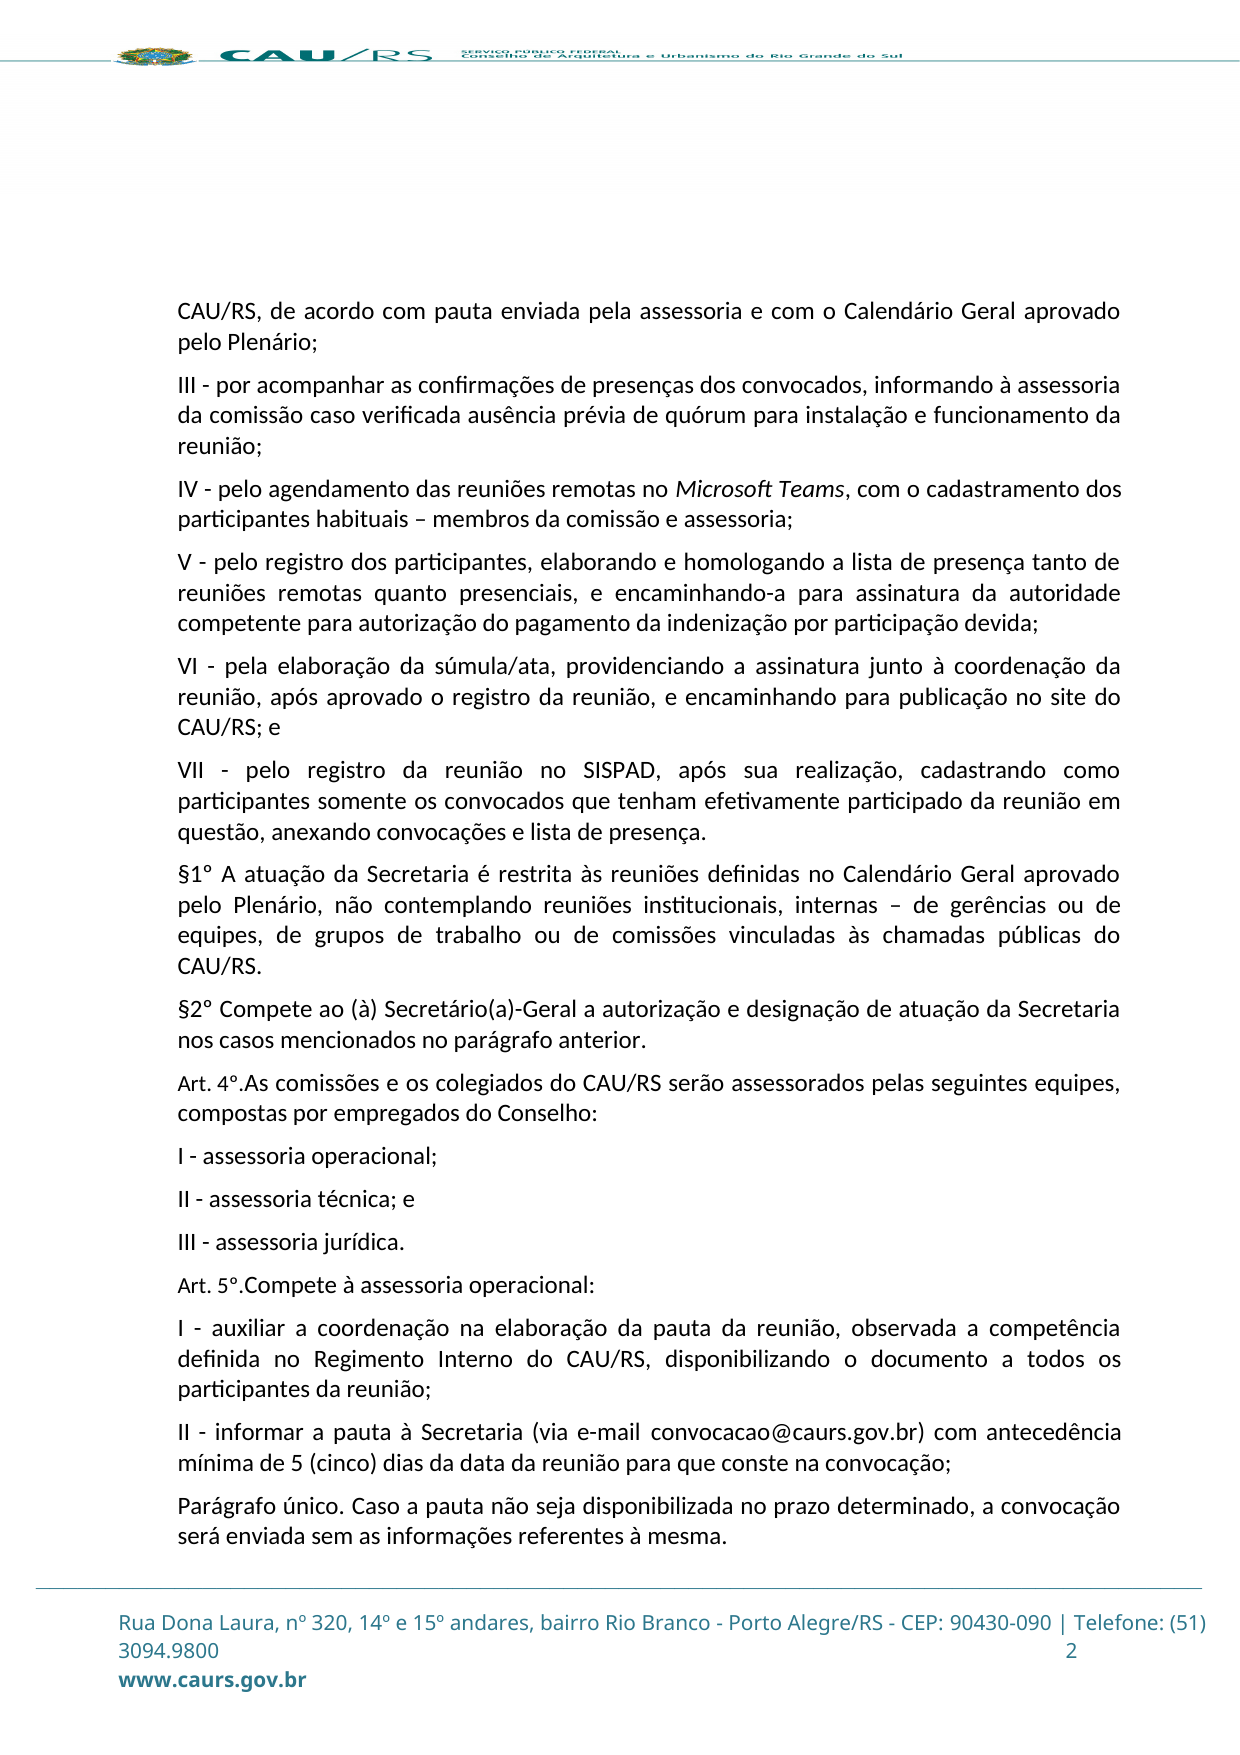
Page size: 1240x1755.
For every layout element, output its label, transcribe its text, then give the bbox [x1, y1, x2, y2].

text VI - pela elaboração da súmula/ata, providenciando a assinatura junto à coordenação da reunião, após aprovado o registro da reunião, e encaminhando para publicação no site do CAU/RS; e [177, 651, 1122, 742]
list As comissões e os colegiados do CAU/RS serão assessorados pelas seguintes equipes, compostas por empregados do Conselho: [177, 1067, 1122, 1128]
text III - assessoria jurídica. [177, 1226, 1122, 1257]
text Parágrafo único. Caso a pauta não seja disponibilizada no prazo determinado, a convocação será enviada sem as informações referentes à mesma. [177, 1490, 1122, 1551]
list VII - pelo registro da reunião no SISPAD, após sua realização, cadastrando como participantes somente os convocados que tenham efetivamente participado da reunião em questão, anexando convocações e lista de presença. [177, 754, 1122, 846]
text II - assessoria técnica; e [177, 1183, 1122, 1214]
text CAU/RS, de acordo com pauta enviada pela assessoria e com o Calendário Geral aprovado pelo Plenário; [177, 295, 1122, 356]
list Compete à assessoria operacional: [177, 1269, 1122, 1300]
text I - assessoria operacional; [177, 1140, 1122, 1171]
list §1º A atuação da Secretaria é restrita às reuniões definidas no Calendário Geral aprovado pelo Plenário, não contemplando reuniões institucionais, internas – de gerências ou de equipes, de grupos de trabalho ou de comissões vinculadas às chamadas públicas do CAU/RS. [177, 859, 1122, 981]
text IV - pelo agendamento das reuniões remotas no Microsoft Teams, com o cadastramento dos participantes habituais – membros da comissão e assessoria; [177, 473, 1122, 534]
list III - por acompanhar as confirmações de presenças dos convocados, informando à assessoria da comissão caso verificada ausência prévia de quórum para instalação e funcionamento da reunião; [177, 369, 1122, 460]
list §2º Compete ao (à) Secretário(a)-Geral a autorização e designação de atuação da Secretaria nos casos mencionados no parágrafo anterior. [177, 993, 1122, 1054]
text II - informar a pauta à Secretaria (via e-mail convocacao@caurs.gov.br) com antecedência mínima de 5 (cinco) dias da data da reunião para que conste na convocação; [177, 1416, 1122, 1477]
text V - pelo registro dos participantes, elaborando e homologando a lista de presença tanto de reuniões remotas quanto presenciais, e encaminhando-a para assinatura da autoridade competente para autorização do pagamento da indenização por participação devida; [177, 546, 1122, 638]
text I - auxiliar a coordenação na elaboração da pauta da reunião, observada a competência definida no Regimento Interno do CAU/RS, disponibilizando o documento a todos os participantes da reunião; [177, 1312, 1122, 1404]
